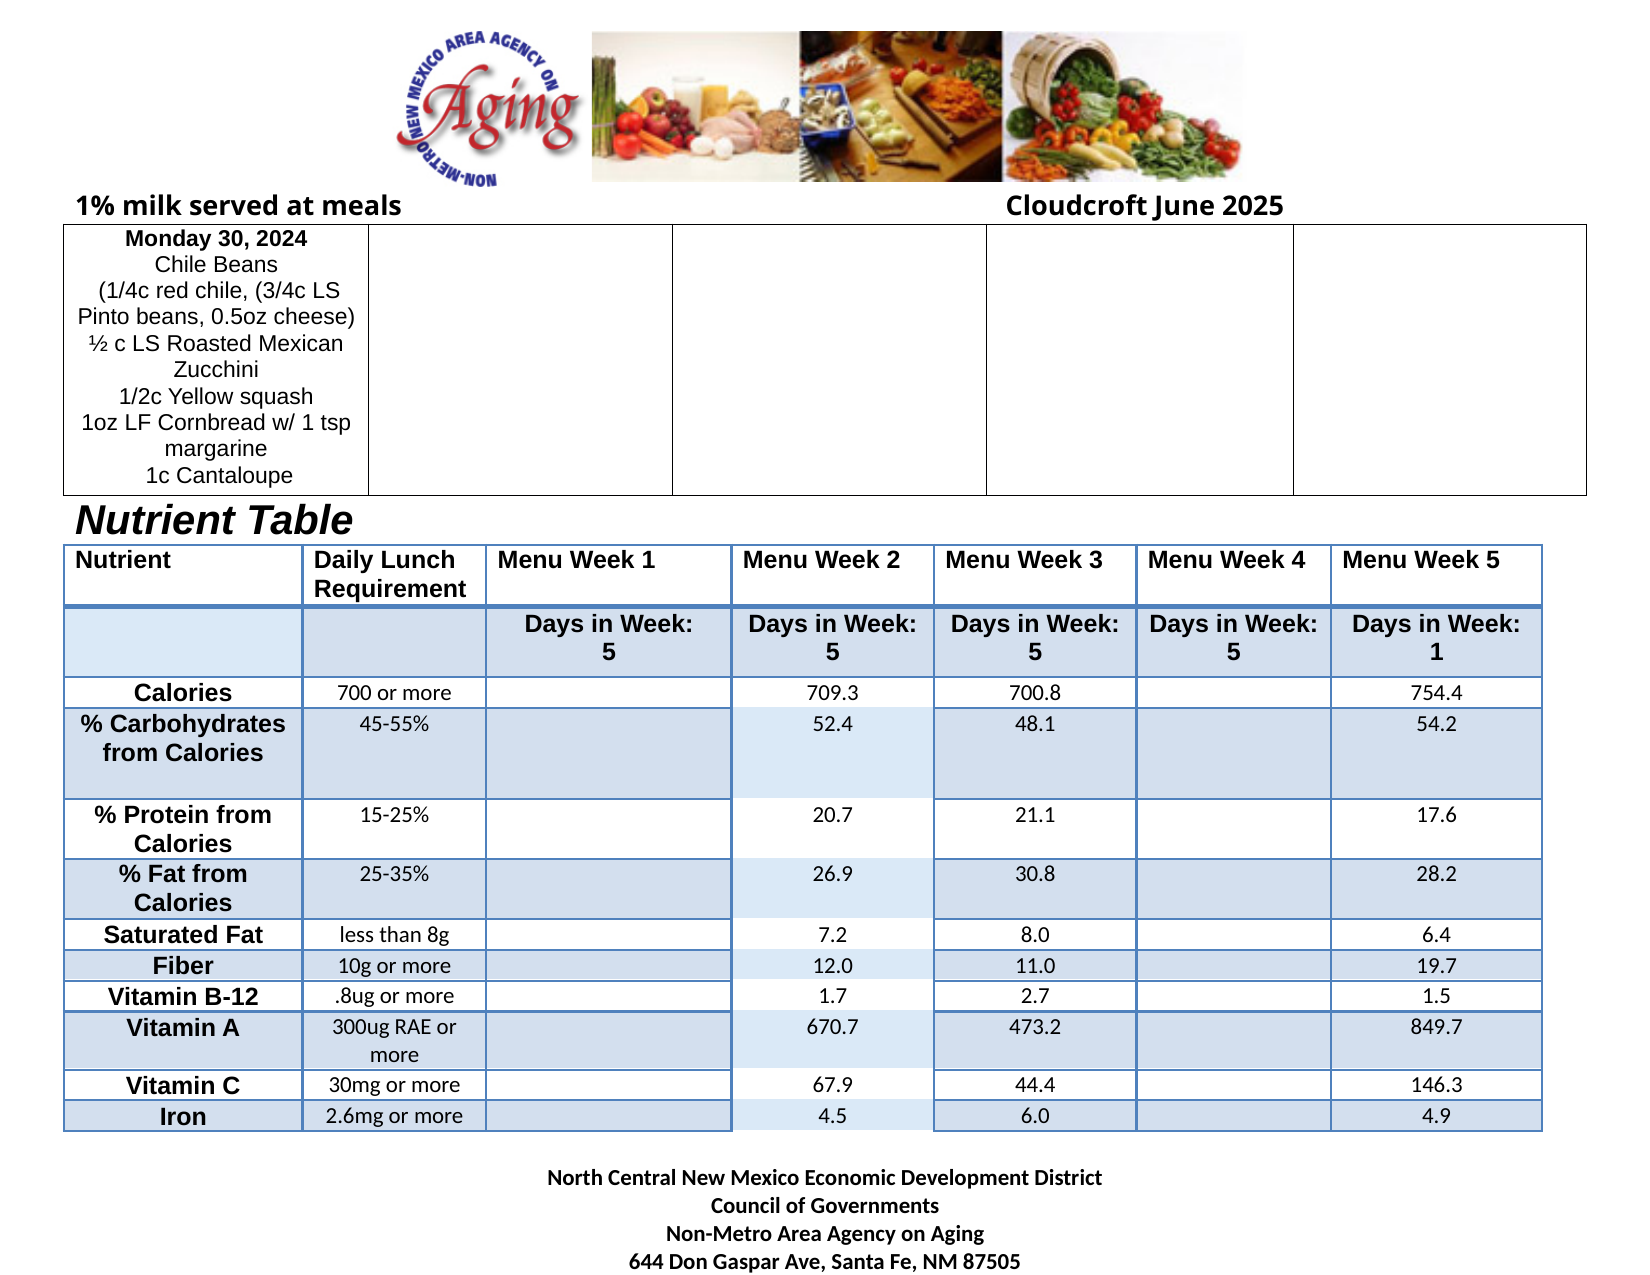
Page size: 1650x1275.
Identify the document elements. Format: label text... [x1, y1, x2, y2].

table_cell 30mg or more [304, 1071, 485, 1099]
table_cell 28.2 [1332, 860, 1541, 918]
table_cell Vitamin B-12 [65, 982, 301, 1010]
table_cell 6.0 [935, 1101, 1135, 1130]
table_cell Vitamin A [65, 1013, 301, 1068]
table_cell [1138, 800, 1330, 857]
table_cell 21.1 [935, 800, 1135, 857]
table_cell [304, 609, 485, 676]
table_cell [987, 225, 1293, 494]
table_cell [1138, 1101, 1330, 1130]
table_cell Fiber [65, 951, 301, 979]
table_cell [487, 800, 730, 857]
table_cell Monday 30, 2024 Chile Beans (1/4c red chile, (3/4c LS Pinto beans, 0.5oz cheese) ½ c LS Roasted Mexican Zucchini 1/2c Yellow squash 1oz LF Cornbread w/ 1 tsp margarine 1c Cantaloupe [64, 225, 368, 494]
table_cell % Protein from Calories [65, 800, 301, 857]
table_cell [487, 1071, 730, 1099]
table_cell [1138, 860, 1330, 918]
table_cell 7.2 [733, 918, 933, 949]
table_cell 11.0 [935, 951, 1135, 979]
text Nutrient Table [75, 496, 1575, 543]
table_cell Days in Week: 5 [1138, 609, 1330, 676]
table_cell Vitamin C [65, 1071, 301, 1099]
table_cell 17.6 [1332, 800, 1541, 857]
table_cell 12.0 [733, 949, 933, 979]
table_cell Days in Week: 5 [487, 609, 730, 676]
table_cell [1138, 1071, 1330, 1099]
table_cell [1138, 1013, 1330, 1068]
table_cell 700.8 [935, 678, 1135, 707]
table_cell % Carbohydrates from Calories [65, 709, 301, 798]
table_cell Days in Week: 5 [733, 609, 933, 676]
table_cell [1138, 709, 1330, 798]
table_cell Days in Week: 1 [1332, 609, 1541, 676]
table_cell [487, 678, 730, 707]
table_cell 709.3 [733, 678, 933, 707]
table_cell 10g or more [304, 951, 485, 979]
table_cell .8ug or more [304, 982, 485, 1010]
table_cell 30.8 [935, 860, 1135, 918]
table_cell [1294, 225, 1586, 494]
table_header Menu Week 3 [935, 546, 1135, 604]
table_cell 670.7 [733, 1010, 933, 1068]
table_header Menu Week 5 [1332, 546, 1541, 604]
table_cell [487, 951, 730, 979]
table_cell 2.7 [935, 982, 1135, 1010]
table_cell [1138, 982, 1330, 1010]
table_cell [487, 1101, 730, 1130]
table_cell 19.7 [1332, 951, 1541, 979]
table_cell 473.2 [935, 1013, 1135, 1068]
table_cell 6.4 [1332, 920, 1541, 949]
table_header Menu Week 1 [487, 546, 730, 604]
table_cell 48.1 [935, 709, 1135, 798]
table_cell Days in Week: 5 [935, 609, 1135, 676]
table_cell 25-35% [304, 860, 485, 918]
table_cell 45-55% [304, 709, 485, 798]
table_cell 20.7 [733, 798, 933, 857]
table_cell [65, 609, 301, 676]
table_cell [487, 920, 730, 949]
table_cell 849.7 [1332, 1013, 1541, 1068]
table_cell 1.5 [1332, 982, 1541, 1010]
table_cell 1.7 [733, 980, 933, 1010]
table_cell 52.4 [733, 707, 933, 798]
table_cell 8.0 [935, 920, 1135, 949]
table_cell [1138, 920, 1330, 949]
table_cell Saturated Fat [65, 920, 301, 949]
table_cell % Fat from Calories [65, 860, 301, 918]
table_cell 300ug RAE or more [304, 1013, 485, 1068]
table_cell [487, 860, 730, 918]
table_cell 26.9 [733, 858, 933, 918]
table_header Daily Lunch Requirement [304, 546, 485, 604]
table_cell Iron [65, 1101, 301, 1130]
table_cell [487, 982, 730, 1010]
table_cell 4.5 [733, 1099, 933, 1130]
table_cell 700 or more [304, 678, 485, 707]
table_header Nutrient [65, 546, 301, 604]
table_cell [673, 225, 986, 494]
table_header Menu Week 4 [1138, 546, 1330, 604]
table_cell 15-25% [304, 800, 485, 857]
table_cell 67.9 [733, 1069, 933, 1099]
table_cell [1138, 678, 1330, 707]
table_cell 754.4 [1332, 678, 1541, 707]
table_cell Calories [65, 678, 301, 707]
table_cell 44.4 [935, 1071, 1135, 1099]
table_cell 2.6mg or more [304, 1101, 485, 1130]
table_cell 54.2 [1332, 709, 1541, 798]
table_header Menu Week 2 [733, 546, 933, 604]
table_cell [487, 1013, 730, 1068]
table_cell [487, 709, 730, 798]
table_cell 146.3 [1332, 1071, 1541, 1099]
table_cell less than 8g [304, 920, 485, 949]
table_cell 4.9 [1332, 1101, 1541, 1130]
table_cell [1138, 951, 1330, 979]
table_cell [369, 225, 672, 494]
